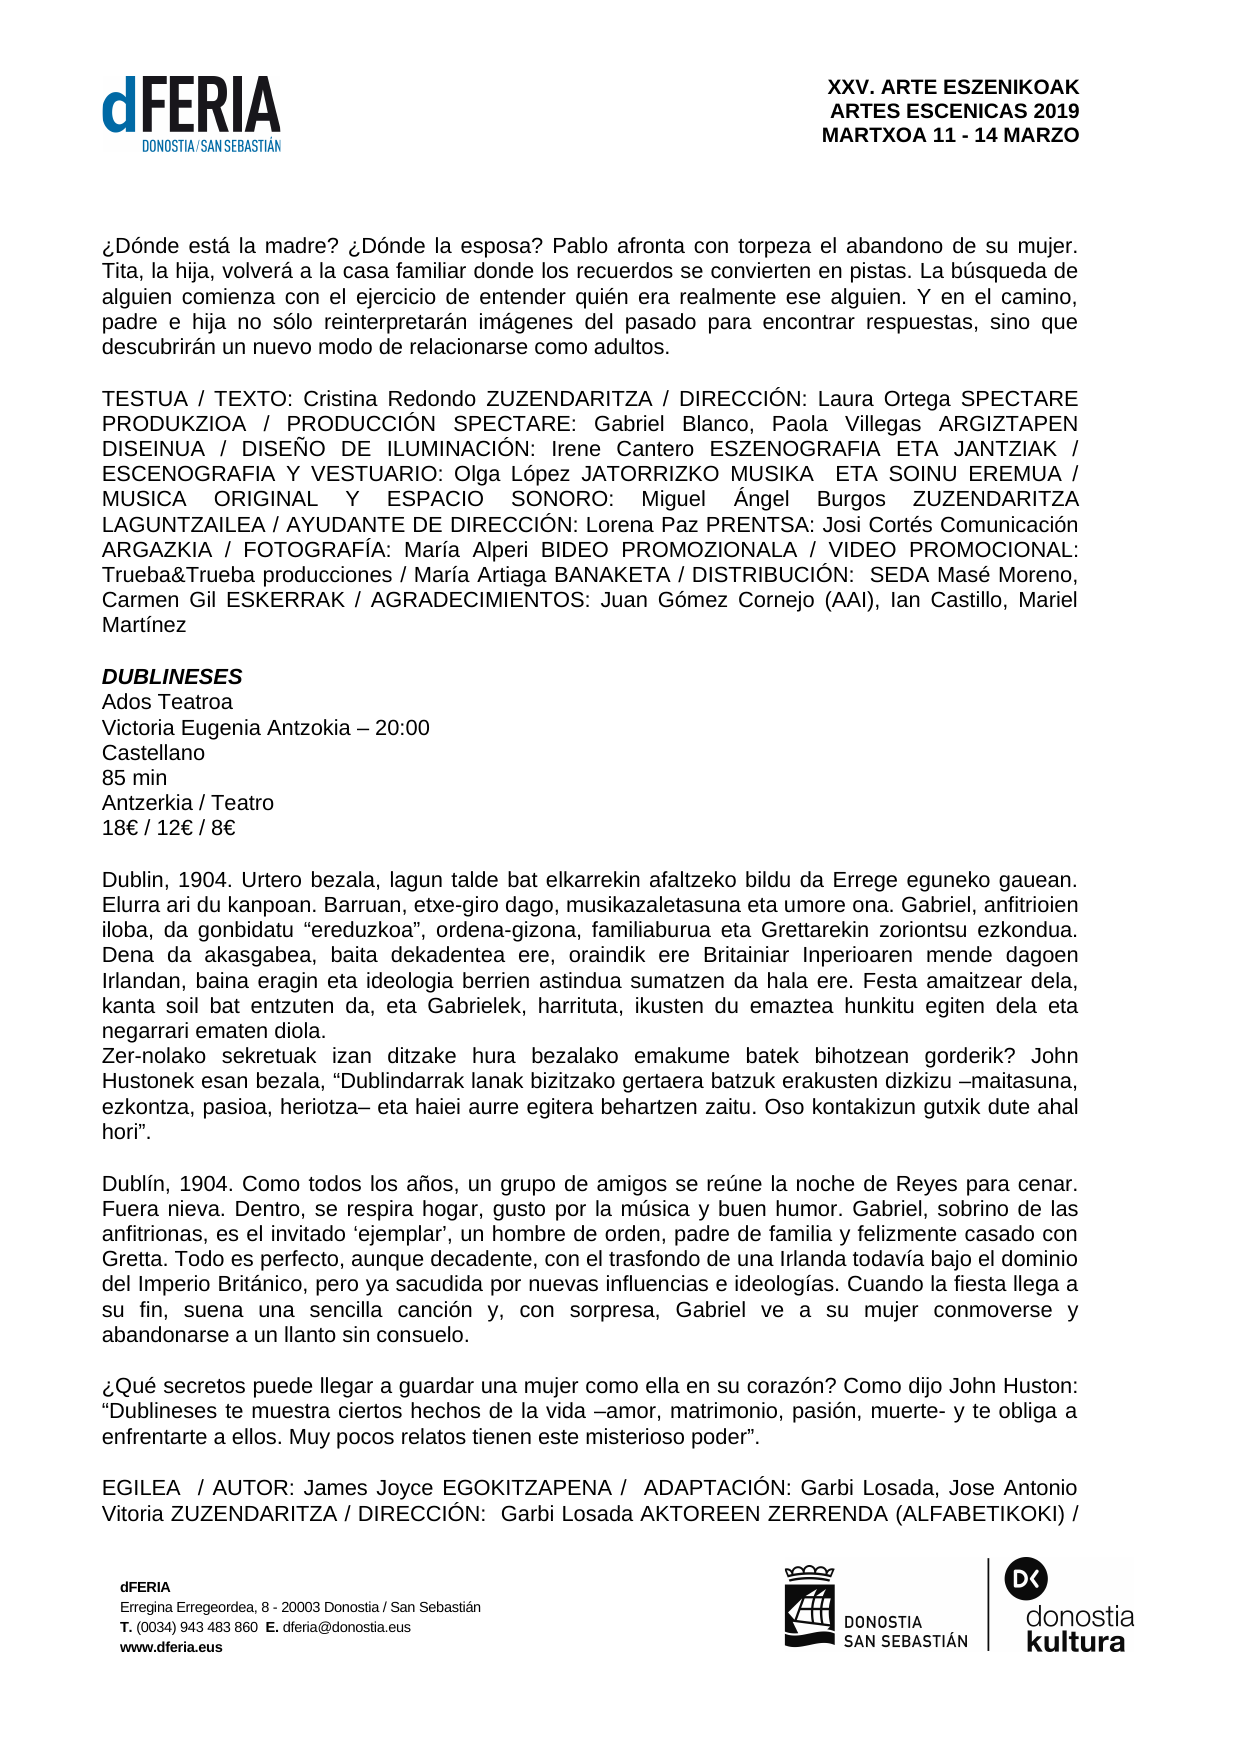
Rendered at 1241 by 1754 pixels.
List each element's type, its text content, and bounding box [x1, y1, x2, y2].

picture [784, 1557, 1135, 1652]
text Dublín, 1904. Como todos los años, un grupo de amigos se reúne la noche de Reyes para cenar. Fuera nieva. Dentro, se respira hogar, gusto por la música y buen humor. Gabriel, sobrino de las anfitrionas, es el invitado ‘ejemplar’, un hombre de orden, padre de familia y felizmente casado con Gretta. Todo es perfecto, aunque decadente, con el trasfondo de una Irlanda todavía bajo el dominio del Imperio Británico, pero ya sacudida por nuevas influencias e ideologías. Cuando la fiesta llega a su fin, suena una sencilla canción y, con sorpresa, Gabriel ve a su mujer conmoverse y abandonarse a un llanto sin consuelo. [102, 1170, 1080, 1347]
text Victoria Eugenia Antzokia – 20:00 [102, 714, 1080, 739]
text Dublin, 1904. Urtero bezala, lagun talde bat elkarrekin afaltzeko bildu da Errege eguneko gauean. Elurra ari du kanpoan. Barruan, etxe-giro dago, musikazaletasuna eta umore ona. Gabriel, anfitrioien iloba, da gonbidatu “ereduzkoa”, ordena-gizona, familiaburua eta Grettarekin zoriontsu ezkondua. Dena da akasgabea, baita dekadentea ere, oraindik ere Britainiar Inperioaren mende dagoen Irlandan, baina eragin eta ideologia berrien astindua sumatzen da hala ere. Festa amaitzear dela, kanta soil bat entzuten da, eta Gabrielek, harrituta, ikusten du emaztea hunkitu egiten dela eta negarrari ematen diola. [102, 867, 1080, 1043]
text Ados Teatroa [102, 689, 1080, 714]
text Castellano [102, 739, 1080, 765]
picture [102, 76, 281, 152]
text 18€ / 12€ / 8€ [102, 815, 1080, 840]
text DUBLINESES [102, 664, 1080, 689]
text EGILEA / AUTOR: James Joyce EGOKITZAPENA / ADAPTACIÓN: Garbi Losada, Jose Antonio Vitoria ZUZENDARITZA / DIRECCIÓN: Garbi Losada AKTOREEN ZERRENDA (ALFABETIKOKI) / [102, 1475, 1080, 1526]
text 85 min [102, 765, 1080, 790]
text Antzerkia / Teatro [102, 790, 1080, 815]
text ¿Qué secretos puede llegar a guardar una mujer como ella en su corazón? Como dijo John Huston: “Dublineses te muestra ciertos hechos de la vida –amor, matrimonio, pasión, muerte- y te obliga a enfrentarte a ellos. Muy pocos relatos tienen este misterioso poder”. [102, 1373, 1080, 1449]
text ¿Dónde está la madre? ¿Dónde la esposa? Pablo afronta con torpeza el abandono de su mujer. Tita, la hija, volverá a la casa familiar donde los recuerdos se convierten en pistas. La búsqueda de alguien comienza con el ejercicio de entender quién era realmente ese alguien. Y en el camino, padre e hija no sólo reinterpretarán imágenes del pasado para encontrar respuestas, sino que descubrirán un nuevo modo de relacionarse como adultos. [102, 233, 1080, 359]
text Zer-nolako sekretuak izan ditzake hura bezalako emakume batek bihotzean gorderik? John Hustonek esan bezala, “Dublindarrak lanak bizitzako gertaera batzuk erakusten dizkizu –maitasuna, ezkontza, pasioa, heriotza– eta haiei aurre egitera behartzen zaitu. Oso kontakizun gutxik dute ahal hori”. [102, 1043, 1080, 1144]
text TESTUA / TEXTO: Cristina Redondo ZUZENDARITZA / DIRECCIÓN: Laura Ortega SPECTARE PRODUKZIOA / PRODUCCIÓN SPECTARE: Gabriel Blanco, Paola Villegas ARGIZTAPEN DISEINUA / DISEÑO DE ILUMINACIÓN: Irene Cantero ESZENOGRAFIA ETA JANTZIAK / ESCENOGRAFIA Y VESTUARIO: Olga López JATORRIZKO MUSIKA ETA SOINU EREMUA / MUSICA ORIGINAL Y ESPACIO SONORO: Miguel Ángel Burgos ZUZENDARITZA LAGUNTZAILEA / AYUDANTE DE DIRECCIÓN: Lorena Paz PRENTSA: Josi Cortés Comunicación ARGAZKIA / FOTOGRAFÍA: María Alperi BIDEO PROMOZIONALA / VIDEO PROMOCIONAL: Trueba&Trueba producciones / María Artiaga BANAKETA / DISTRIBUCIÓN: SEDA Masé Moreno, Carmen Gil ESKERRAK / AGRADECIMIENTOS: Juan Gómez Cornejo (AAI), Ian Castillo, Mariel Martínez [102, 386, 1080, 638]
